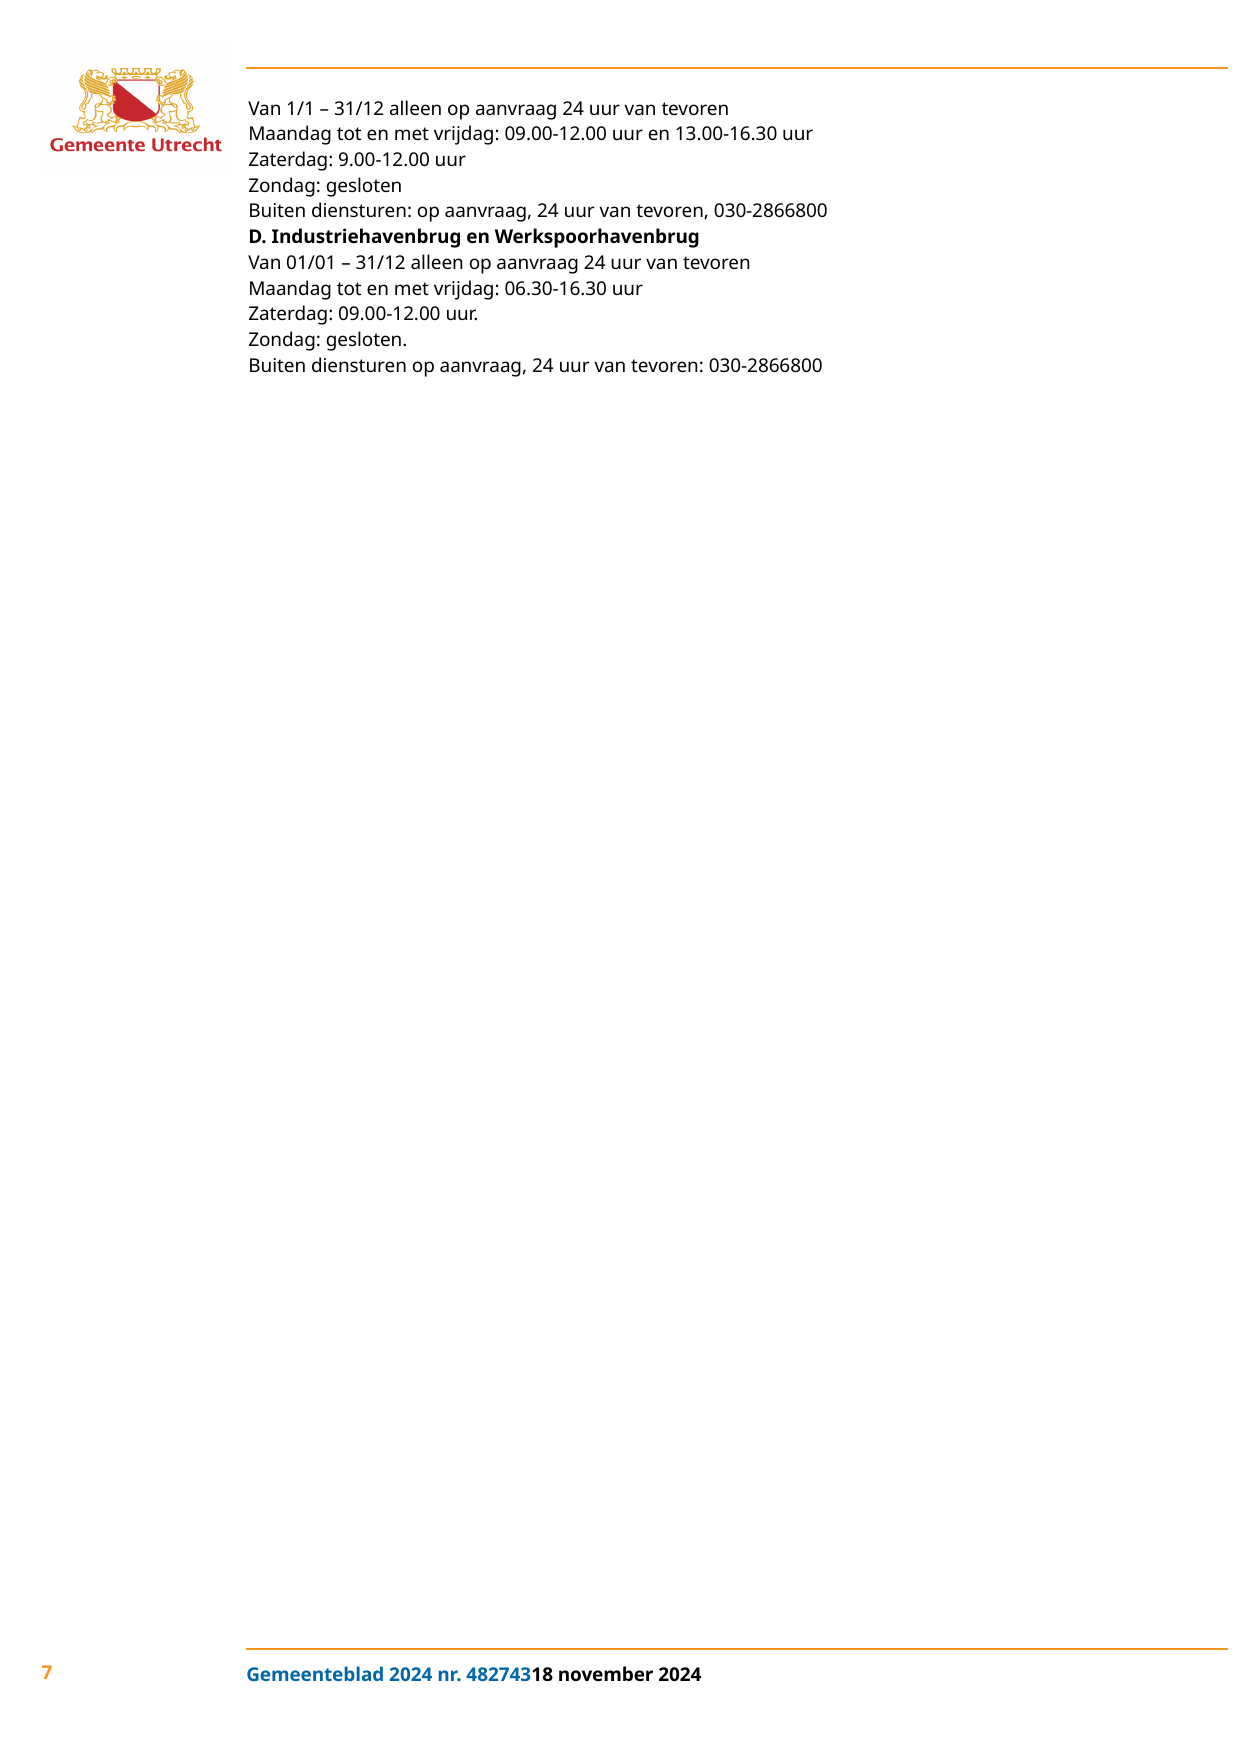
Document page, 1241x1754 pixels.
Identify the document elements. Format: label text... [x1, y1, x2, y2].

picture [41, 47, 231, 172]
table_cell D. Industriehavenbrug en Werkspoorhavenbrug [248, 224, 1152, 249]
table_cell Zondag: gesloten. [248, 326, 1152, 352]
table_cell Buiten diensturen op aanvraag, 24 uur van tevoren: 030-2866800 [248, 352, 1152, 378]
table_cell Van 1/1 – 31/12 alleen op aanvraag 24 uur van tevoren [248, 95, 1152, 121]
table_cell Zaterdag: 9.00-12.00 uur [248, 146, 1152, 172]
table_cell Van 01/01 – 31/12 alleen op aanvraag 24 uur van tevoren [248, 249, 1152, 275]
table_cell Zondag: gesloten [248, 172, 1152, 198]
table_cell Maandag tot en met vrijdag: 09.00-12.00 uur en 13.00-16.30 uur [248, 121, 1152, 146]
table_cell Buiten diensturen: op aanvraag, 24 uur van tevoren, 030-2866800 [248, 198, 1152, 223]
table_cell Maandag tot en met vrijdag: 06.30-16.30 uur [248, 275, 1152, 301]
table_cell Zaterdag: 09.00-12.00 uur. [248, 301, 1152, 326]
